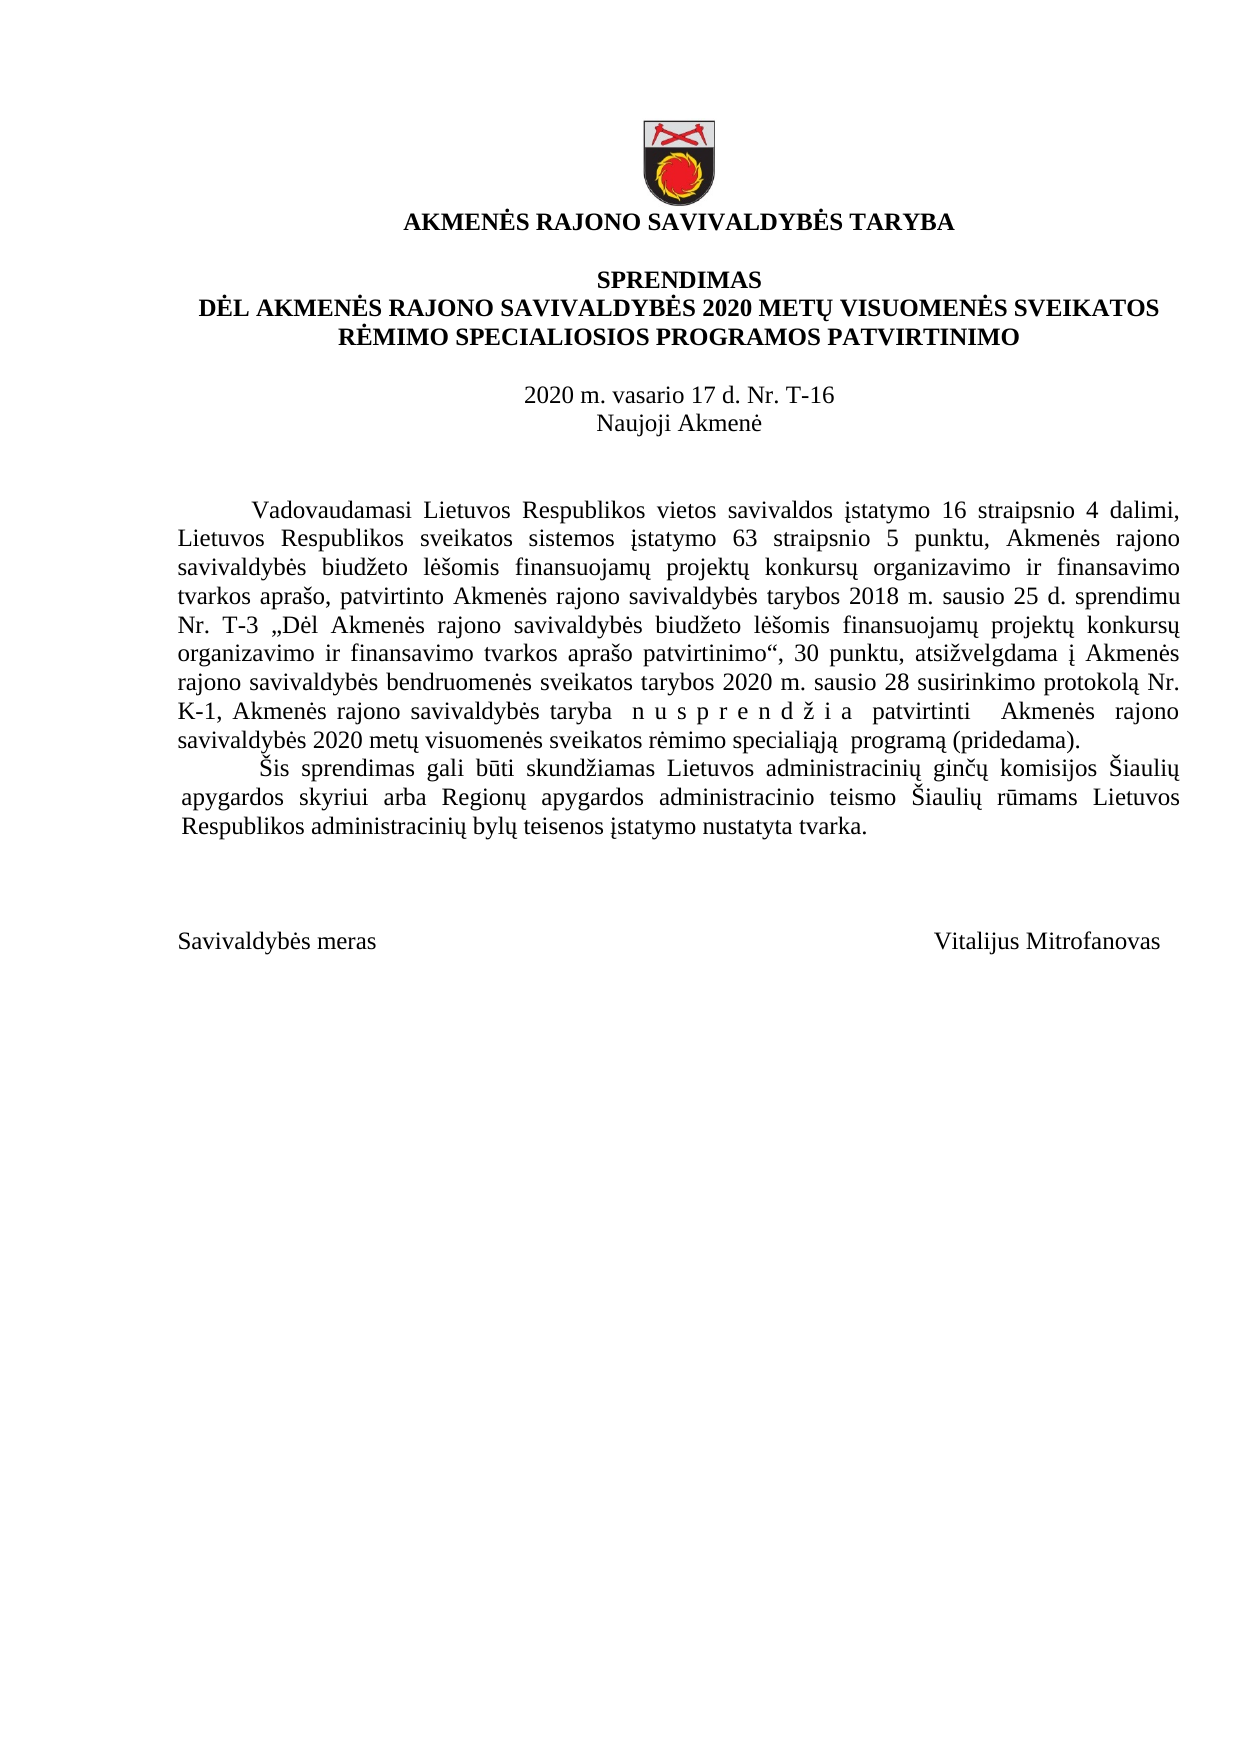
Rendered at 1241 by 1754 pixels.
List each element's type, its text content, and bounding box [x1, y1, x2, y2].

text DĖL AKMENĖS RAJONO SAVIVALDYBĖS 2020 METŲ VISUOMENĖS SVEIKATOS RĖMIMO SPECIALIOSIOS PROGRAMOS PATVIRTINIMO [177, 293, 1181, 351]
text 2020 m. vasario 17 d. Nr. T-16 [177, 380, 1181, 408]
text Savivaldybės meras Vitalijus Mitrofanovas [177, 926, 1181, 955]
text AKMENĖS RAJONO SAVIVALDYBĖS TARYBA [177, 207, 1181, 236]
text Šis sprendimas gali būti skundžiamas Lietuvos administracinių ginčų komisijos Šiaulių apygardos skyriui arba Regionų apygardos administracinio teismo Šiaulių rūmams Lietuvos Respublikos administracinių bylų teisenos įstatymo nustatyta tvarka. [181, 753, 1181, 840]
text Naujoji Akmenė [177, 408, 1181, 437]
text Vadovaudamasi Lietuvos Respublikos vietos savivaldos įstatymo 16 straipsnio 4 dalimi, Lietuvos Respublikos sveikatos sistemos įstatymo 63 straipsnio 5 punktu, Akmenės rajono savivaldybės biudžeto lėšomis finansuojamų projektų konkursų organizavimo ir finansavimo tvarkos aprašo, patvirtinto Akmenės rajono savivaldybės tarybos 2018 m. sausio 25 d. sprendimu Nr. T-3 „Dėl Akmenės rajono savivaldybės biudžeto lėšomis finansuojamų projektų konkursų organizavimo ir finansavimo tvarkos aprašo patvirtinimo“, 30 punktu, atsižvelgdama į Akmenės rajono savivaldybės bendruomenės sveikatos tarybos 2020 m. sausio 28 susirinkimo protokolą Nr. K-1, Akmenės rajono savivaldybės taryba n u s p r e n d ž i a patvirtinti Akmenės rajono savivaldybės 2020 metų visuomenės sveikatos rėmimo specialiąją programą (pridedama). [177, 495, 1181, 753]
text SPRENDIMAS [177, 265, 1181, 293]
